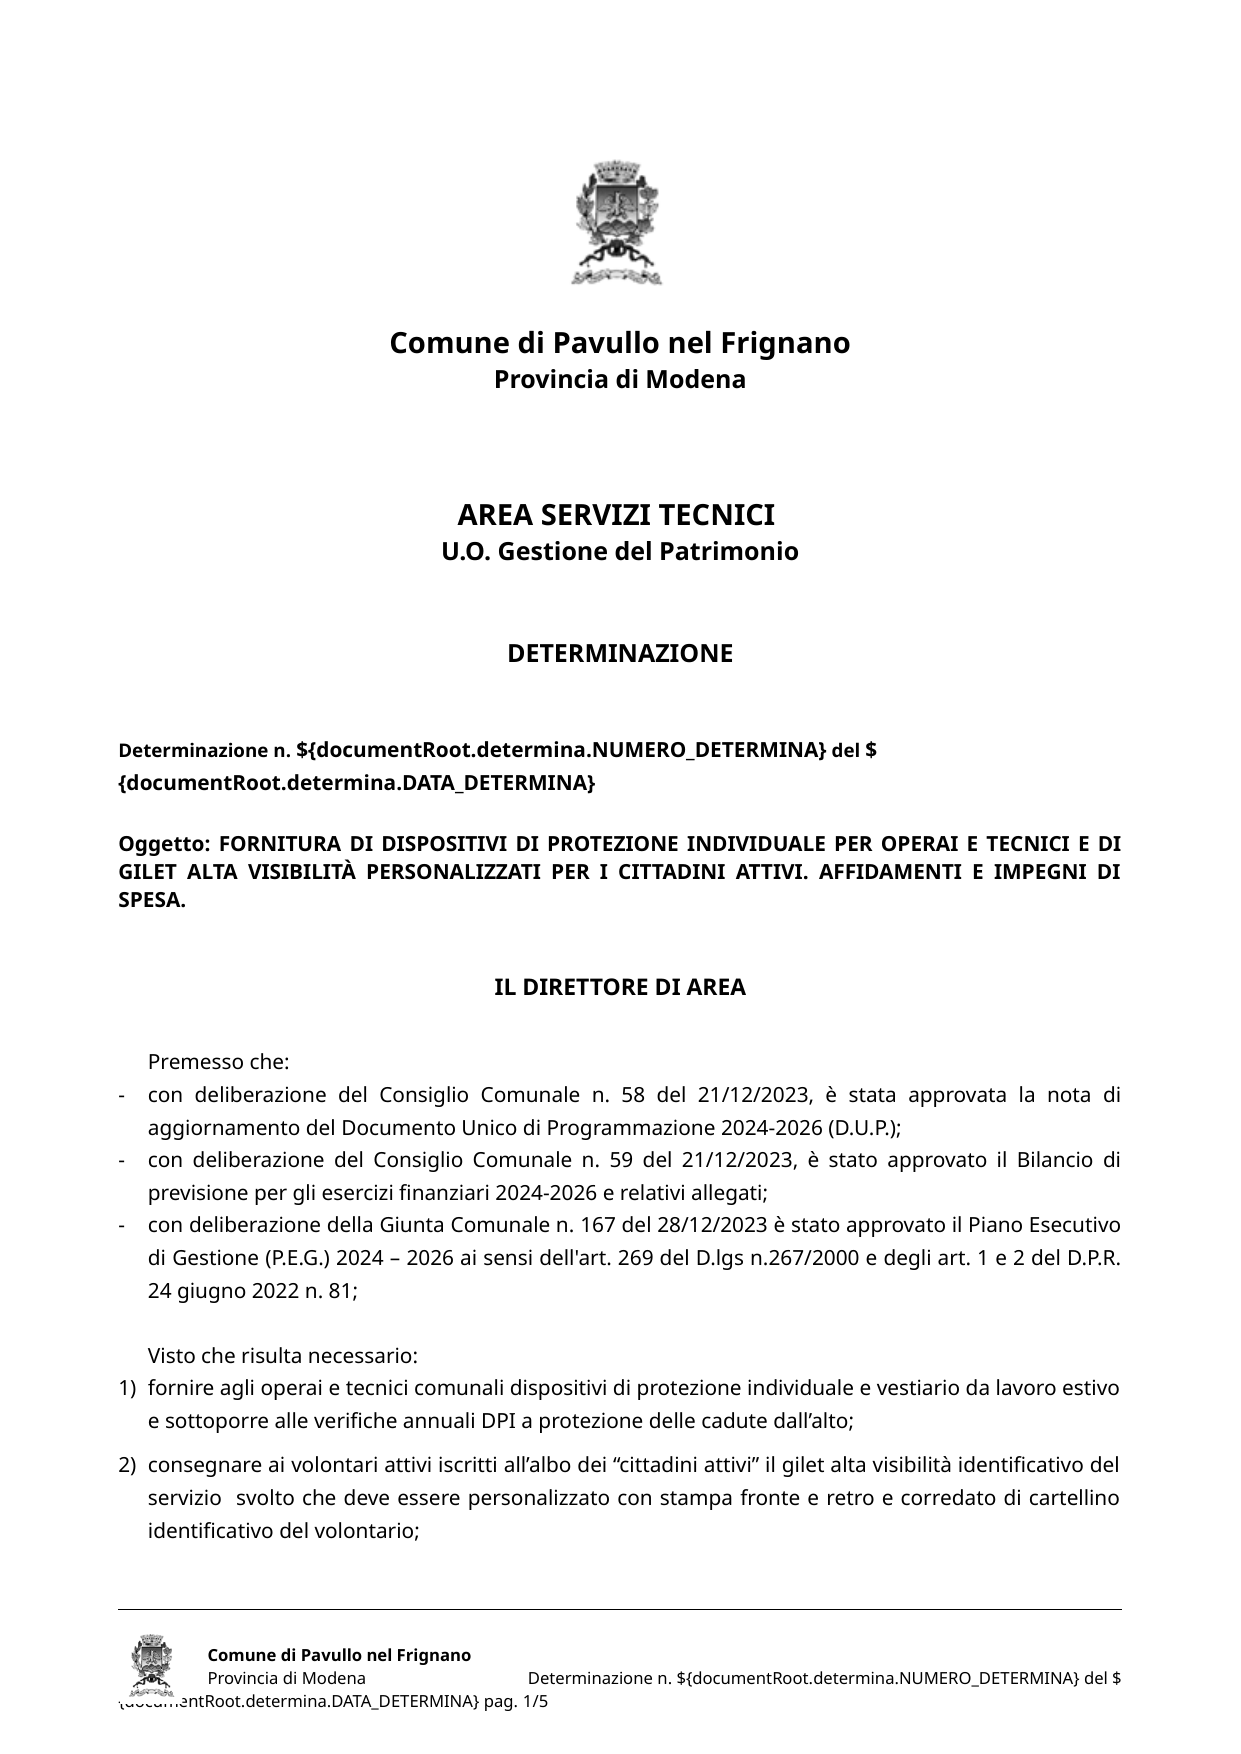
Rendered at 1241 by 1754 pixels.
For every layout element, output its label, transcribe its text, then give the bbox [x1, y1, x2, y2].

list con deliberazione della Giunta Comunale n. 167 del 28/12/2023 è stato approvato il Piano Esecutivo di Gestione (P.E.G.) 2024 – 2026 ai sensi dell'art. 269 del D.lgs n.267/2000 e degli art. 1 e 2 del D.P.R. 24 giugno 2022 n. 81; [118, 1211, 1122, 1304]
picture [546, 152, 695, 289]
text AREA SERVIZI TECNICI [118, 494, 1122, 533]
text Determinazione n. ${documentRoot.determina.NUMERO_DETERMINA} del ${documentRoot.determina.DATA_DETERMINA} [118, 735, 1122, 796]
text DETERMINAZIONE [118, 636, 1122, 670]
text IL DIRETTORE DI AREA [118, 971, 1122, 1002]
text U.O. Gestione del Patrimonio [118, 533, 1122, 568]
list con deliberazione del Consiglio Comunale n. 58 del 21/12/2023, è stata approvata la nota di aggiornamento del Documento Unico di Programmazione 2024-2026 (D.U.P.); [118, 1080, 1122, 1141]
text Premesso che: [118, 1047, 1122, 1076]
list consegnare ai volontari attivi iscritti all’albo dei “cittadini attivi” il gilet alta visibilità identificativo del servizio svolto che deve essere personalizzato con stampa fronte e retro e corredato di cartellino identificativo del volontario; [118, 1451, 1122, 1544]
list fornire agli operai e tecnici comunali dispositivi di protezione individuale e vestiario da lavoro estivo e sottoporre alle verifiche annuali DPI a protezione delle cadute dall’alto; [118, 1373, 1122, 1434]
picture [120, 1631, 183, 1704]
text Oggetto: FORNITURA DI DISPOSITIVI DI PROTEZIONE INDIVIDUALE PER OPERAI E TECNICI E DI GILET ALTA VISIBILITÀ PERSONALIZZATI PER I CITTADINI ATTIVI. AFFIDAMENTI E IMPEGNI DI SPESA. [118, 829, 1122, 914]
list con deliberazione del Consiglio Comunale n. 59 del 21/12/2023, è stato approvato il Bilancio di previsione per gli esercizi finanziari 2024-2026 e relativi allegati; [118, 1145, 1122, 1206]
text Visto che risulta necessario: [118, 1341, 1122, 1369]
